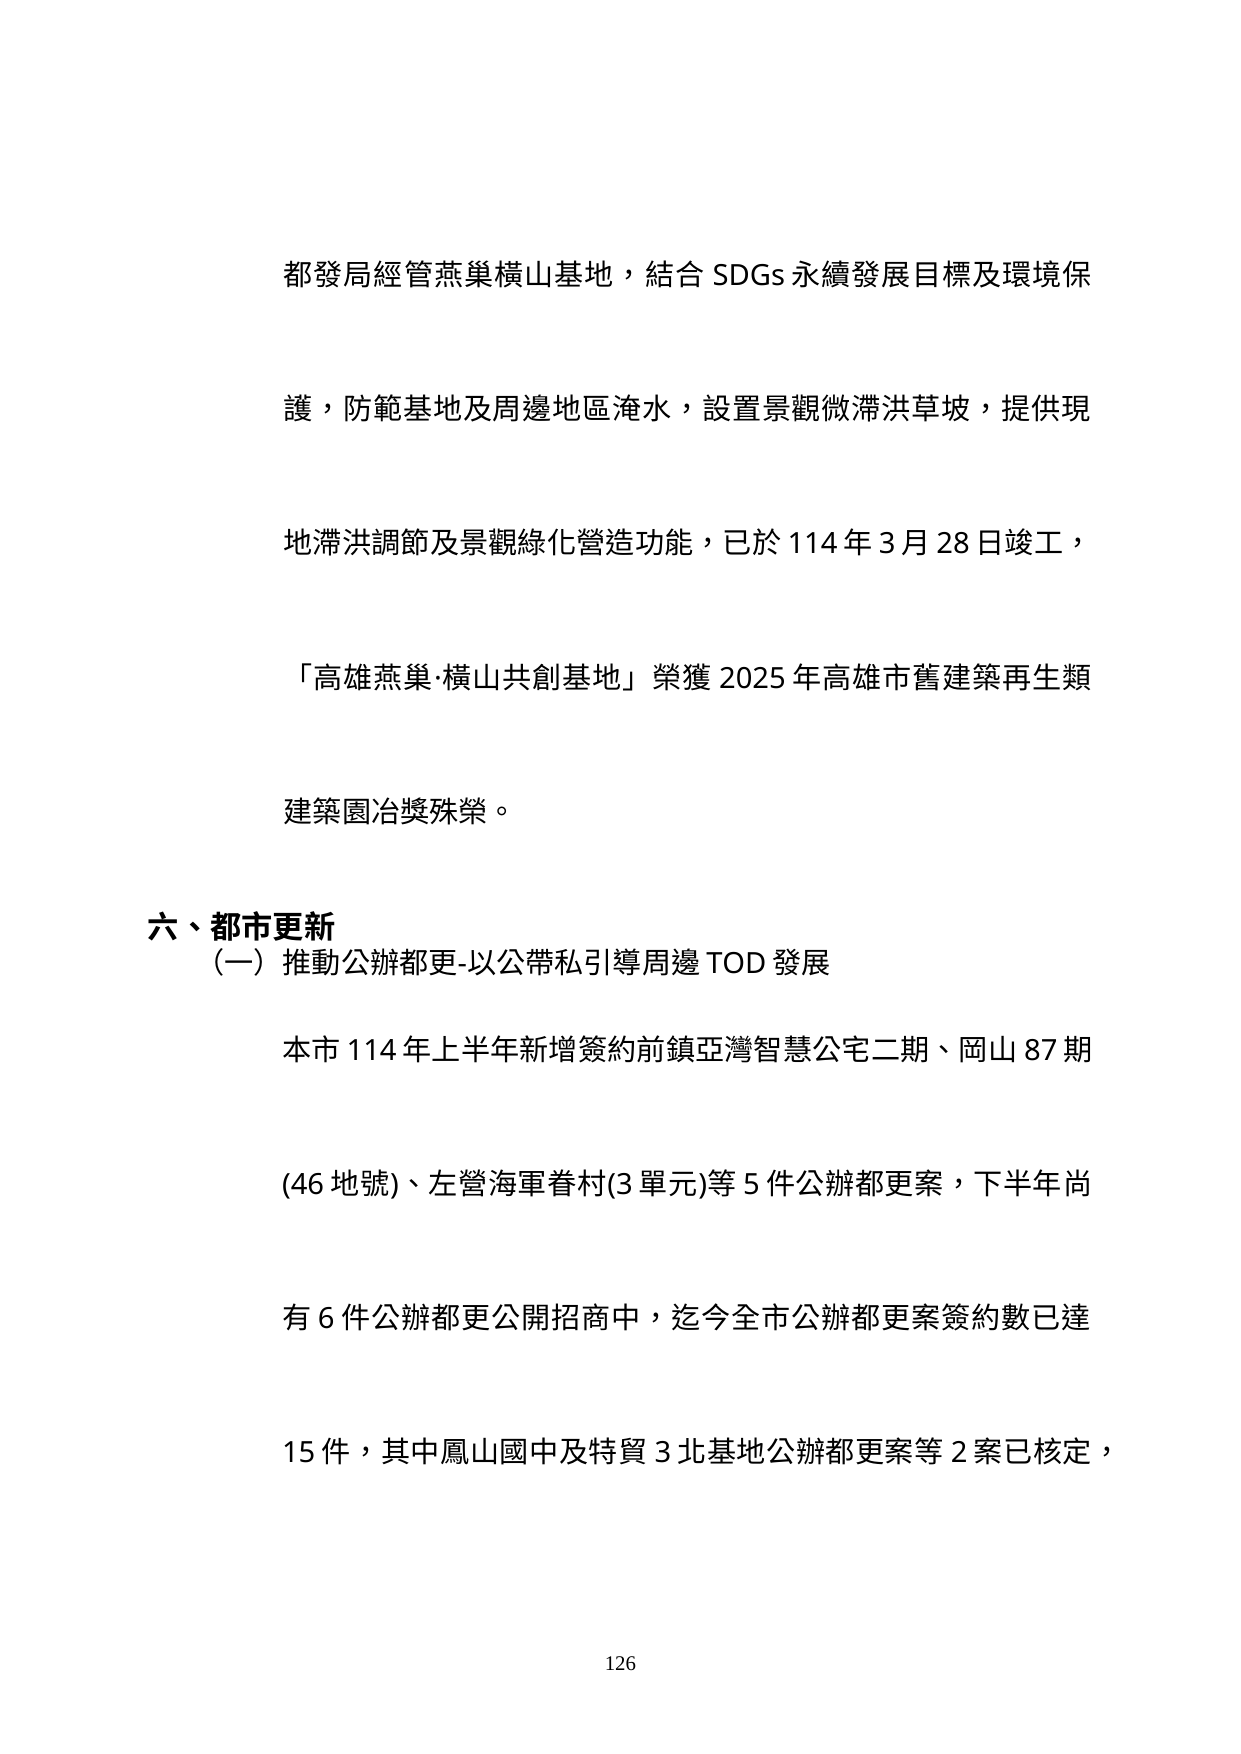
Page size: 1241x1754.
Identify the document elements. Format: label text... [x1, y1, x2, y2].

text （一）推動公辦都更-以公帶私引導周邊TOD發展 [195, 946, 1092, 980]
text 六、都市更新 [148, 911, 1092, 946]
text 本市114年上半年新增簽約前鎮亞灣智慧公宅二期、岡山87期(46地號)、左營海軍眷村(3單元)等5件公辦都更案，下半年尚有6件公辦都更公開招商中，迄今全市公辦都更案簽約數已達15件，其中鳳山國中及特貿3北基地公辦都更案等2案已核定，規模達2,840戶，投資金額逾490億，預定114年共可再陸續核定3件公辦都更事業計畫。 [282, 980, 1092, 1517]
text 都發局經管燕巢橫山基地，結合SDGs永續發展目標及環境保護，防範基地及周邊地區淹水，設置景觀微滯洪草坡，提供現地滯洪調節及景觀綠化營造功能，已於114年3月28日竣工，「高雄燕巢·橫山共創基地」榮獲2025年高雄市舊建築再生類建築園冶獎殊榮。 [283, 206, 1092, 877]
